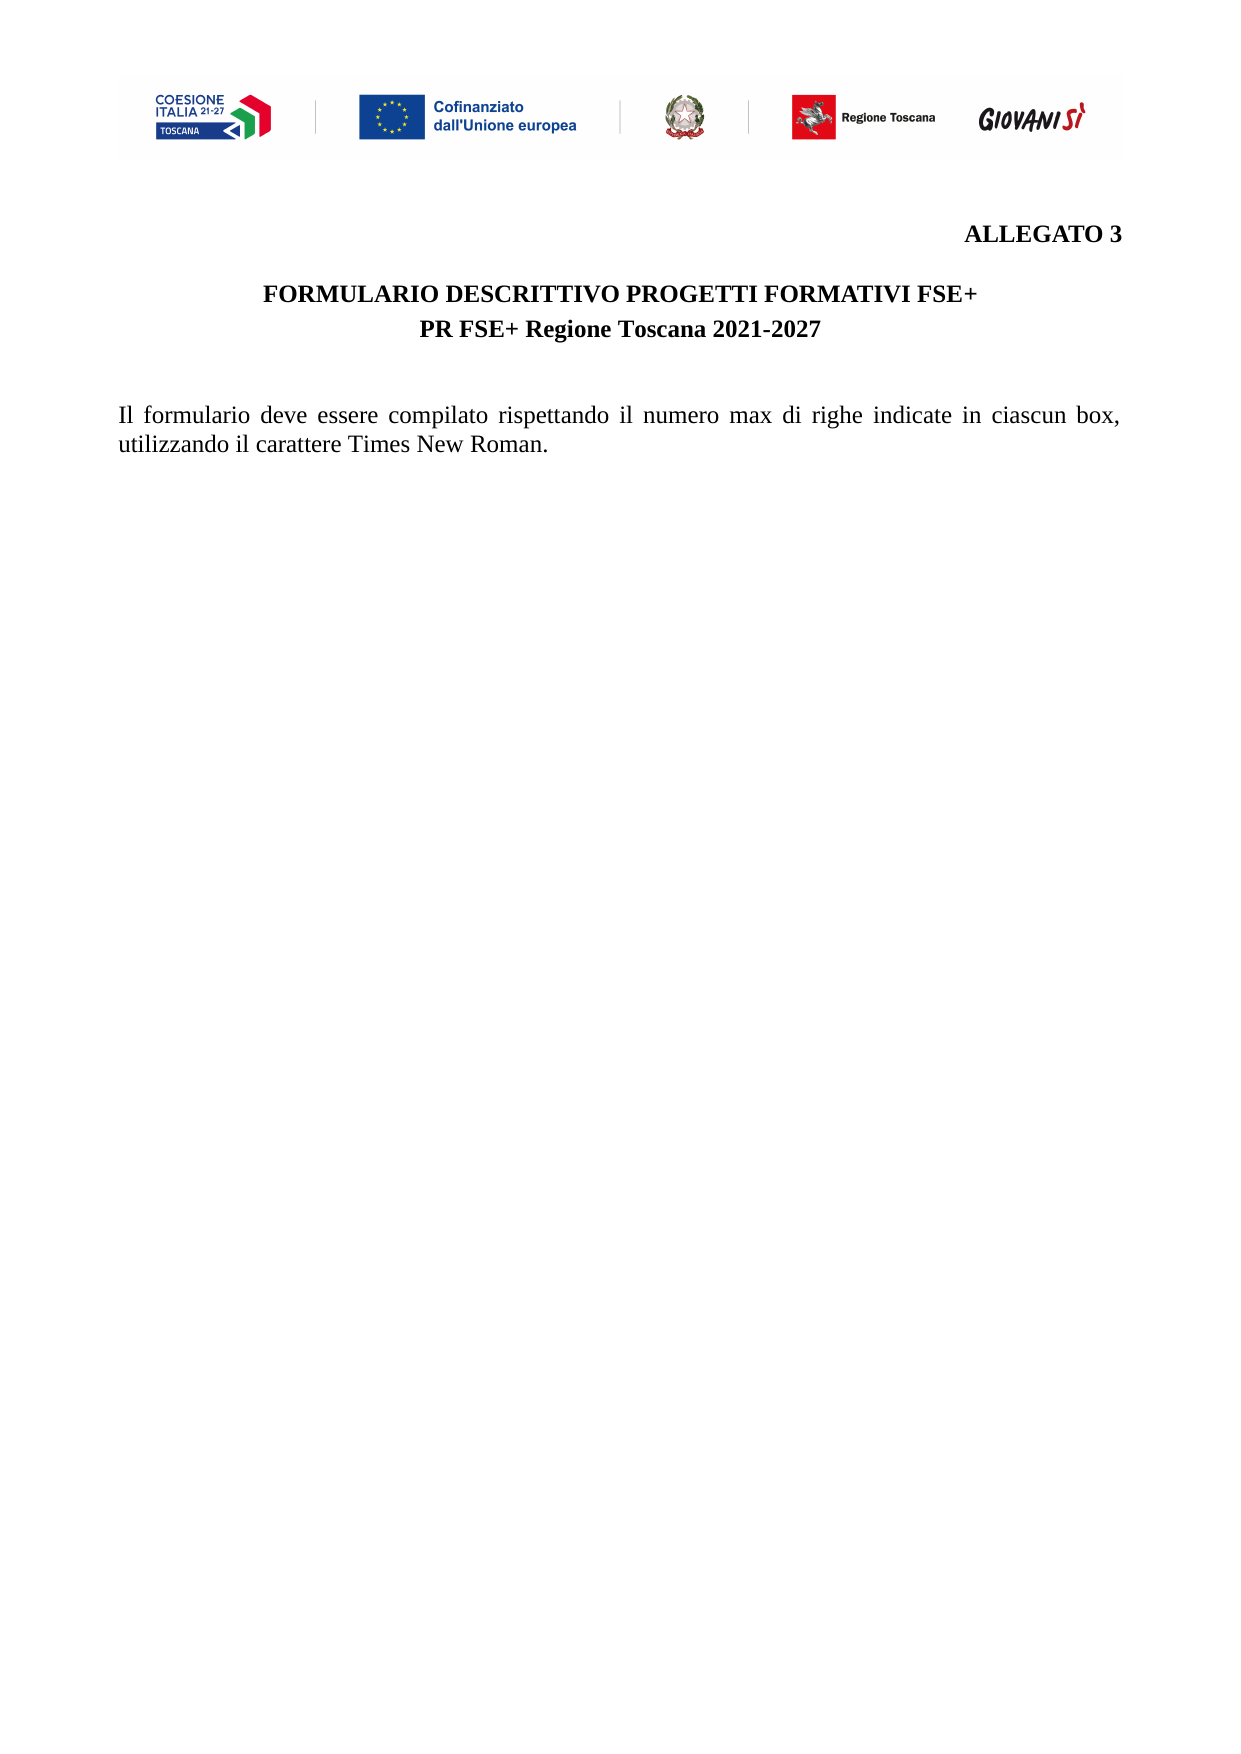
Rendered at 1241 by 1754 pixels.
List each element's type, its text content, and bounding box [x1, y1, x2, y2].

picture [118, 75, 1123, 160]
text Il formulario deve essere compilato rispettando il numero max di righe indicate in ciascun box, utilizzando il carattere Times New Roman. [118, 401, 1122, 458]
subtitle ALLEGATO 3 [118, 219, 1122, 248]
text PR FSE+ Regione Toscana 2021-2027 [118, 314, 1122, 343]
subtitle FORMULARIO DESCRITTIVO PROGETTI FORMATIVI FSE+ [118, 279, 1122, 308]
